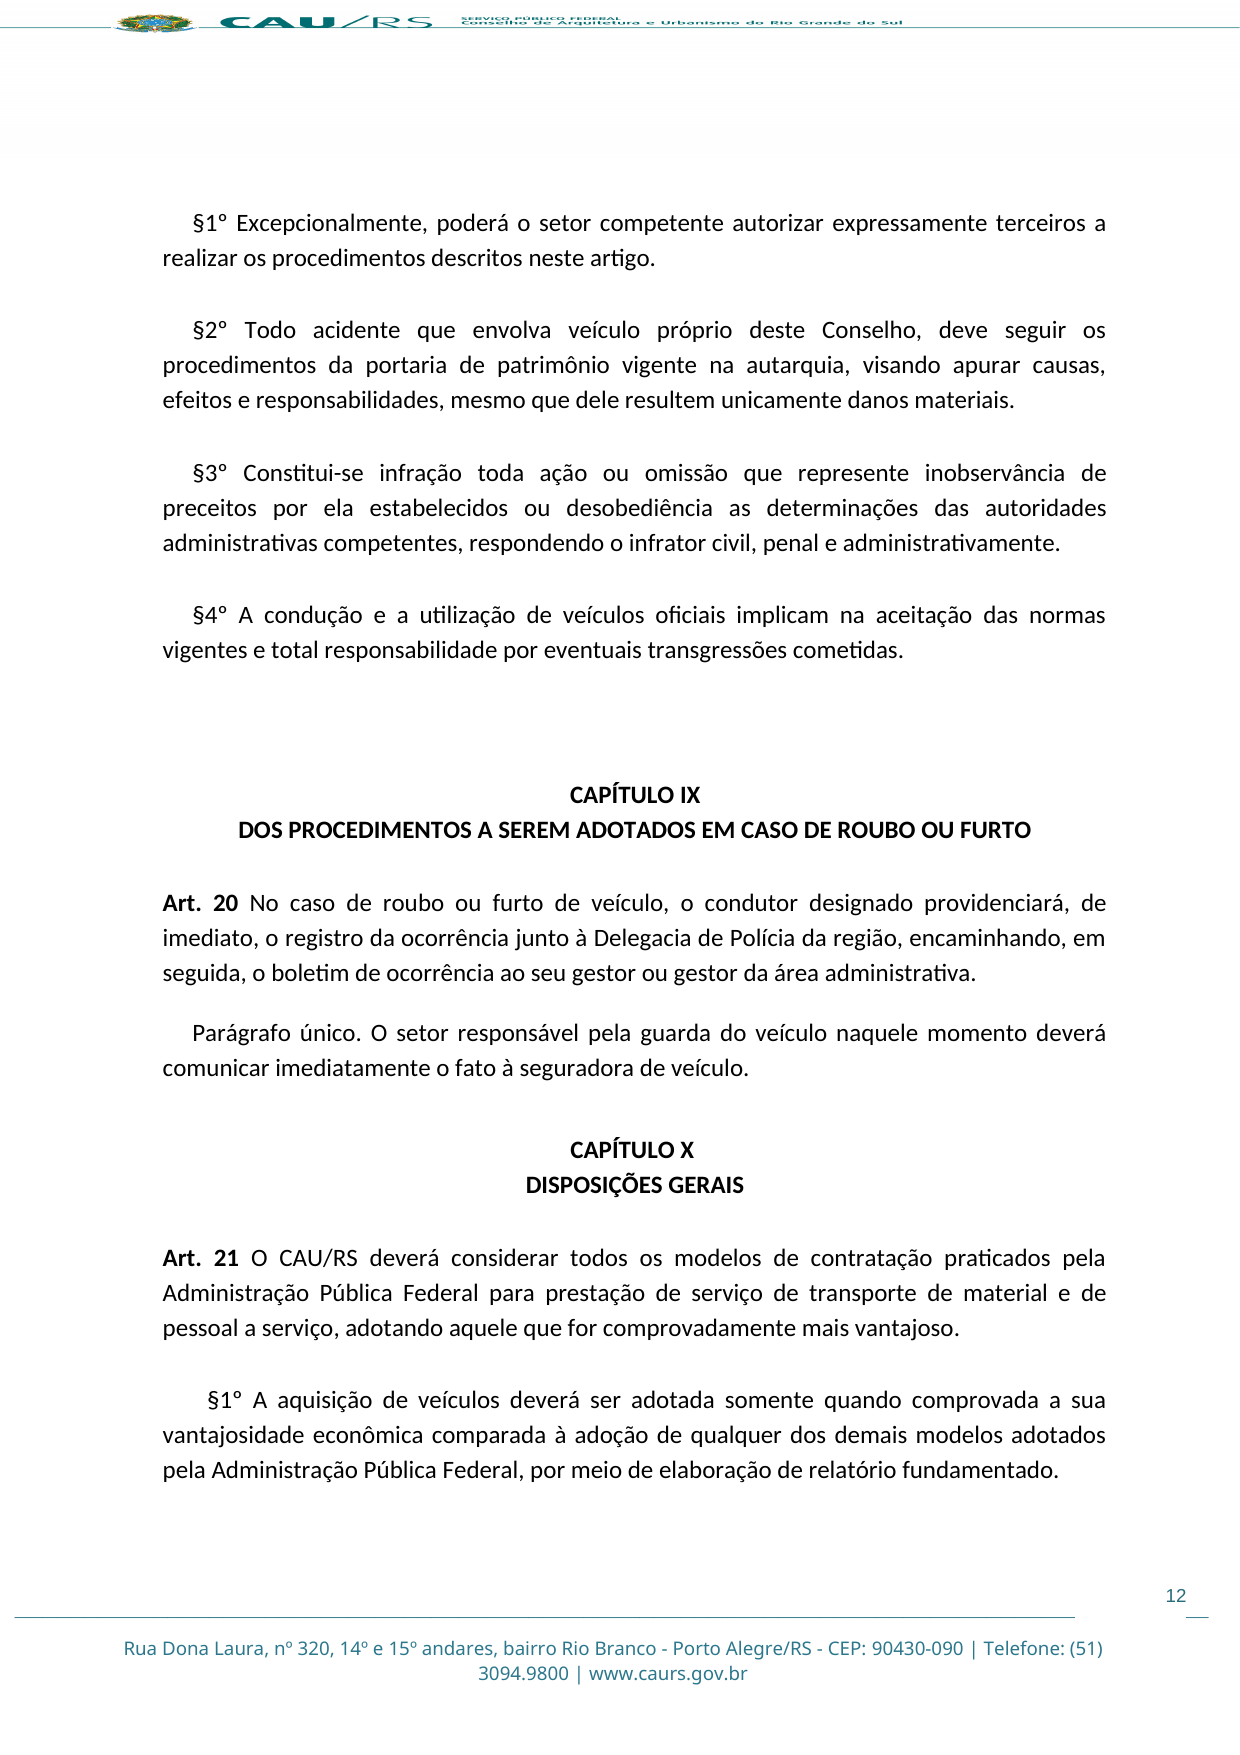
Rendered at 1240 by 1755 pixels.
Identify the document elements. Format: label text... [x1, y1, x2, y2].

text §3º Constitui-se infração toda ação ou omissão que represente inobservância de preceitos por ela estabelecidos ou desobediência as determinações das autoridades administrativas competentes, respondendo o infrator civil, penal e administrativamente. [162, 457, 1107, 557]
list Art. 20 No caso de roubo ou furto de veículo, o condutor designado providenciará, de imediato, o registro da ocorrência junto à Delegacia de Polícia da região, encaminhando, em seguida, o boletim de ocorrência ao seu gestor ou gestor da área administrativa. [162, 887, 1107, 987]
text Parágrafo único. O setor responsável pela guarda do veículo naquele momento deverá comunicar imediatamente o fato à seguradora de veículo. [162, 1017, 1107, 1082]
list §1º A aquisição de veículos deverá ser adotada somente quando comprovada a sua vantajosidade econômica comparada à adoção de qualquer dos demais modelos adotados pela Administração Pública Federal, por meio de elaboração de relatório fundamentado. [162, 1384, 1107, 1485]
text CAPÍTULO X DISPOSIÇÕES GERAIS [162, 1134, 1107, 1200]
text §4º A condução e a utilização de veículos oficiais implicam na aceitação das normas vigentes e total responsabilidade por eventuais transgressões cometidas. [162, 599, 1107, 665]
text CAPÍTULO IX DOS PROCEDIMENTOS A SEREM ADOTADOS EM CASO DE ROUBO OU FURTO [162, 779, 1107, 845]
text §1º Excepcionalmente, poderá o setor competente autorizar expressamente terceiros a realizar os procedimentos descritos neste artigo. [162, 207, 1107, 272]
list Art. 21 O CAU/RS deverá considerar todos os modelos de contratação praticados pela Administração Pública Federal para prestação de serviço de transporte de material e de pessoal a serviço, adotando aquele que for comprovadamente mais vantajoso. [162, 1242, 1107, 1342]
text §2º Todo acidente que envolva veículo próprio deste Conselho, deve seguir os procedimentos da portaria de patrimônio vigente na autarquia, visando apurar causas, efeitos e responsabilidades, mesmo que dele resultem unicamente danos materiais. [162, 314, 1107, 415]
